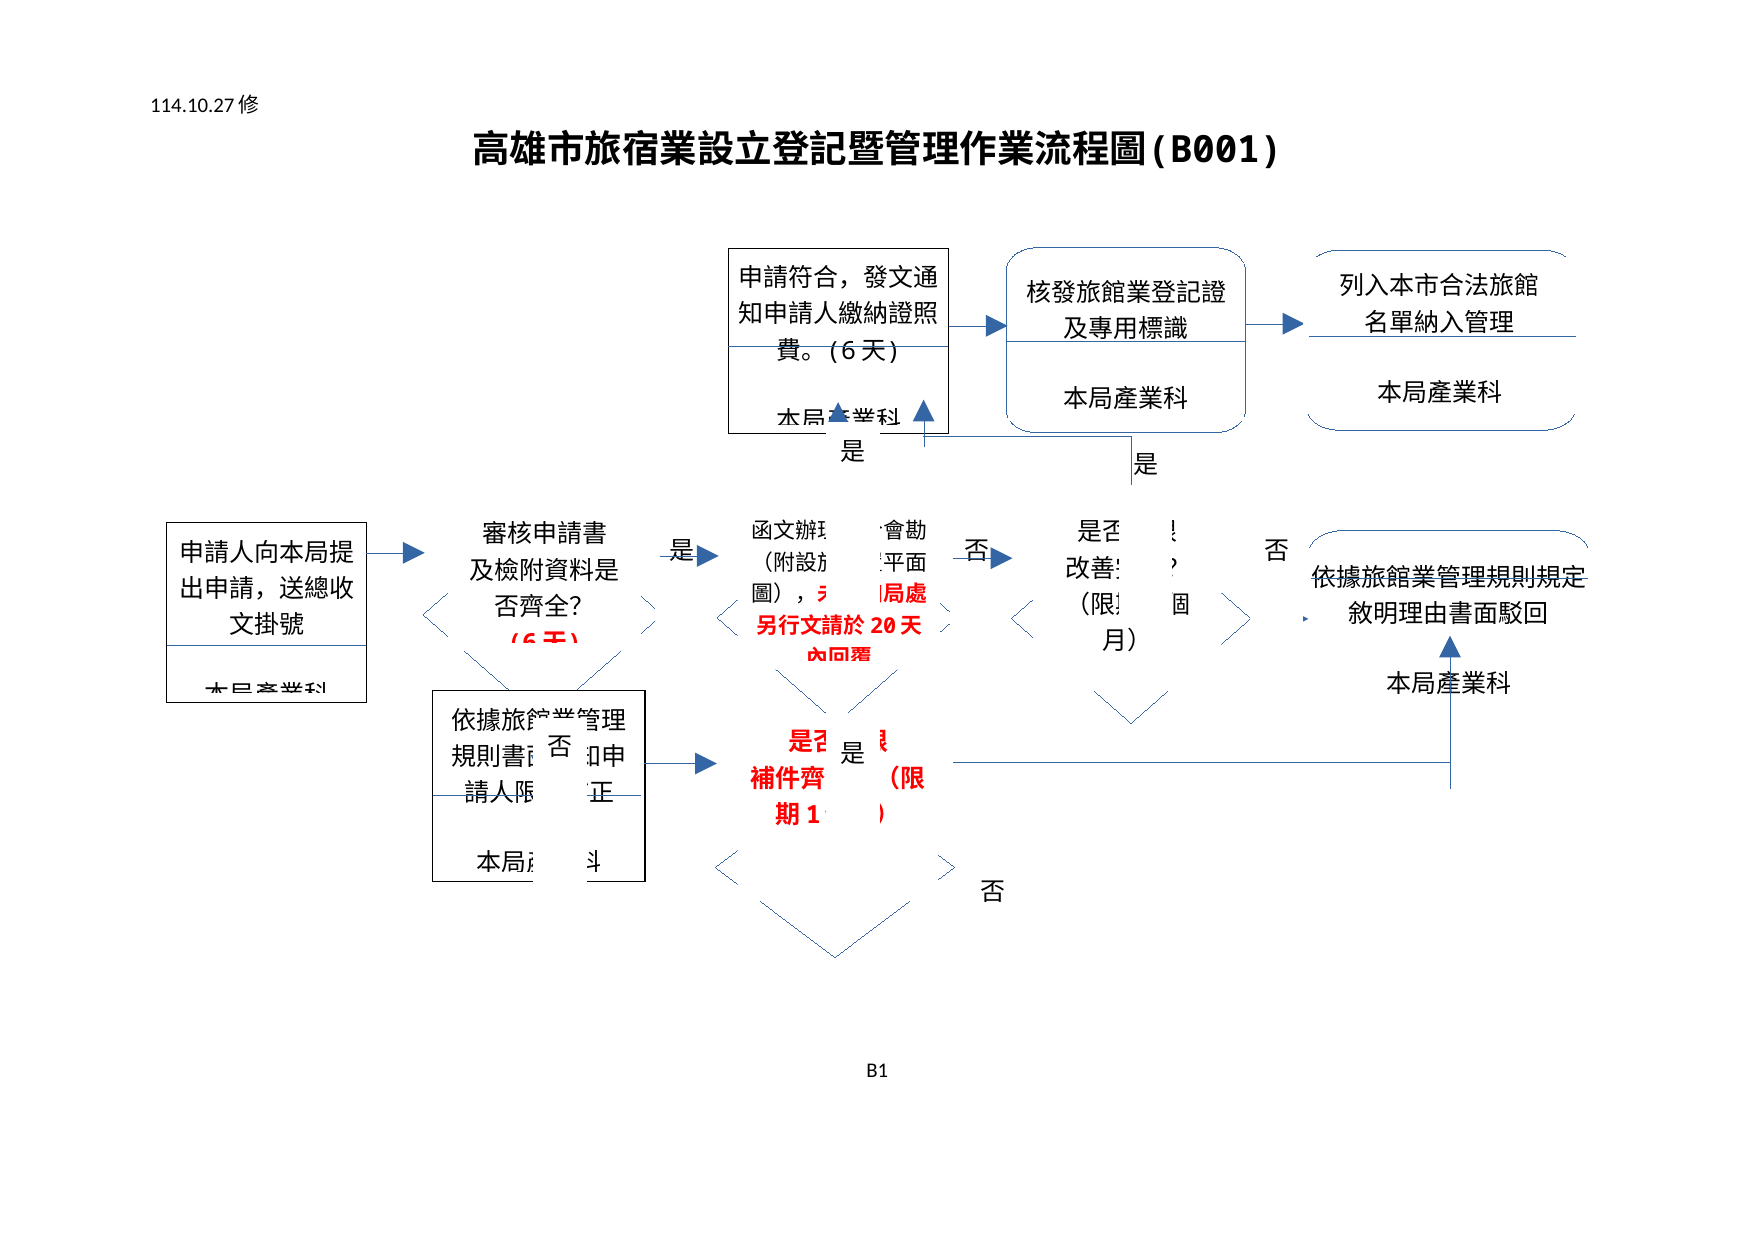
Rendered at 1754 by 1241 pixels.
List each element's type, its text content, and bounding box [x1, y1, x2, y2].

text 否 [542, 727, 578, 763]
text 名單納入管理 [1312, 302, 1567, 336]
text 本局產業科 [442, 843, 533, 872]
text 補件齊全？（限期1個月） [880, 758, 930, 831]
text 本局產業科 [737, 401, 924, 424]
text 本局產業科 [587, 843, 636, 872]
text 否 [959, 531, 994, 558]
text [959, 559, 990, 567]
text (6天) [457, 623, 632, 642]
text 依據旅館業管理規則書面通知申請人限期補正 [442, 700, 636, 795]
text 核發旅館業登記證及專用標識 [1017, 272, 1235, 341]
text 函文辦理聯合會勘（附設施配置平面圖），未參加局處另行文請於20天內回覆 [746, 513, 932, 661]
text 本局產業科 [1017, 379, 1235, 412]
text 申請人向本局提出申請，送總收文掛號 [176, 532, 357, 641]
text 改善完成？（限期1個月） [1042, 548, 1213, 657]
text 申請符合，發文通知申請人繳納證照費。(6天) [737, 258, 939, 346]
text 本局產業科 [504, 862, 522, 872]
text 本局產業科 [1451, 663, 1588, 700]
text 是 [664, 557, 696, 567]
text 否 [975, 872, 1011, 908]
text 是 [835, 431, 871, 468]
text 是 [835, 733, 871, 770]
text 依據旅館業管理規則規定敘明理由書面駁回 [1309, 557, 1588, 629]
text [925, 401, 939, 424]
text 本局產業科 [1312, 372, 1567, 406]
text 依據旅館業管理規則書面通知申請人限期補正 [442, 796, 533, 809]
text 是否依限 [1172, 512, 1213, 548]
text 高雄市旅宿業設立登記暨管理作業流程圖(B001) [150, 119, 1604, 173]
text 是否依限 [1042, 512, 1119, 548]
text 是否依限 [746, 722, 930, 758]
text 依據旅館業管理規則書面通知申請人限期補正 [587, 796, 636, 809]
text 及檢附資料是否齊全？ [457, 550, 632, 623]
text 補件齊全？（限期1個月） [746, 758, 826, 831]
text 否 [1258, 531, 1294, 567]
text 審核申請書 [457, 514, 632, 550]
text 申請符合，發文通知申請人繳納證照費。(6天) [737, 347, 939, 366]
text 本局產業科 [176, 675, 357, 693]
text 列入本市合法旅館 [1312, 266, 1567, 302]
text 是 [1132, 445, 1163, 481]
text 是 [664, 531, 700, 556]
text 本局產業科 [1309, 663, 1450, 700]
